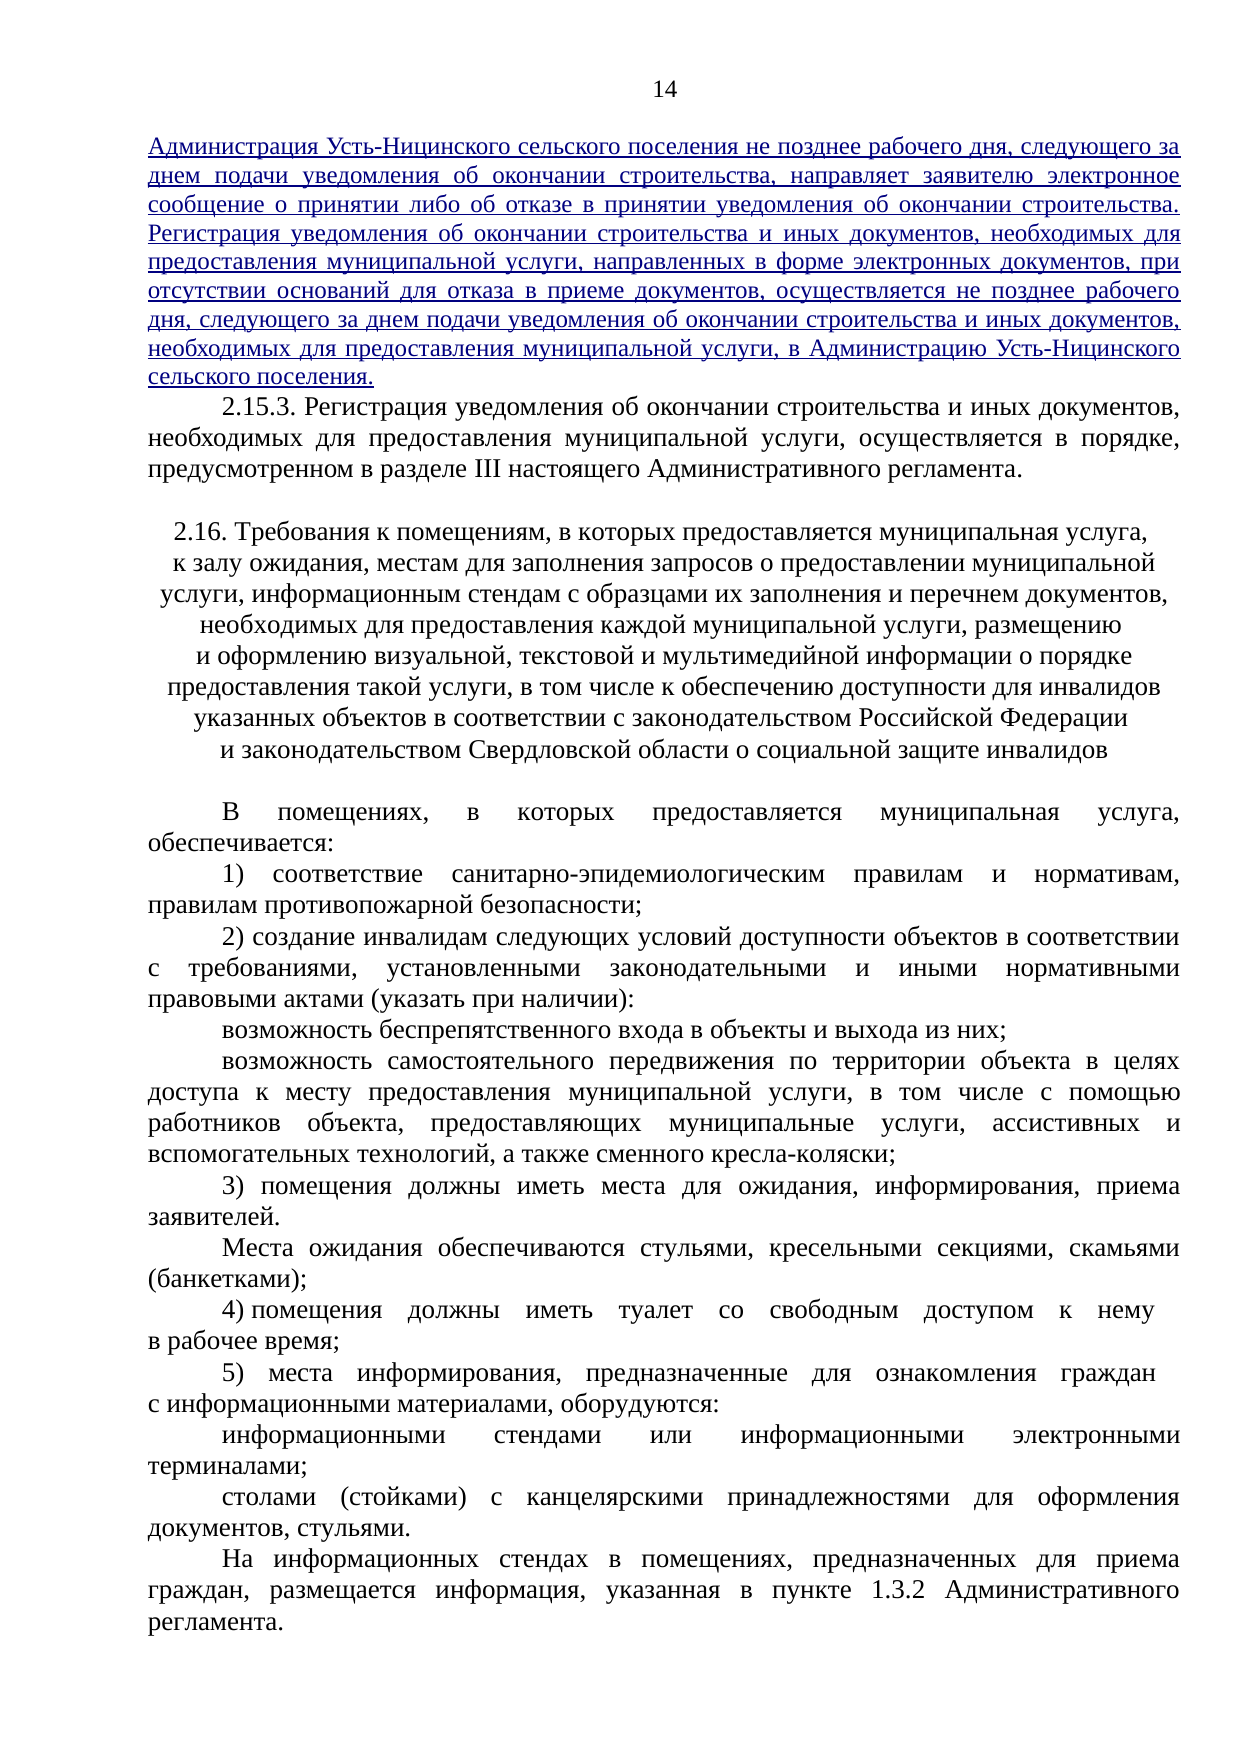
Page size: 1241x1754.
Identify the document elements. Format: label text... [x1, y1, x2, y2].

text информационными стендами или информационными электронными терминалами; [148, 1418, 1181, 1480]
text 3) помещения должны иметь места для ожидания, информирования, приема заявителей. [148, 1169, 1181, 1231]
text В помещениях, в которых предоставляется муниципальная услуга, обеспечивается: [148, 795, 1181, 857]
text дня, следующего за днем подачи уведомления об окончании строительства и иных документов, [148, 302, 1181, 329]
text сообщение о принятии либо об отказе в принятии уведомления об окончании строительства. Регистрация уведомления об окончании строительства и иных документов, необходимых для [148, 187, 1181, 243]
text днем подачи уведомления об окончании строительства, направляет заявителю электронное [148, 158, 1181, 185]
text На информационных стендах в помещениях, предназначенных для приема граждан, размещается информация, указанная в пункте 1.3.2 Административного регламента. [148, 1542, 1181, 1636]
text Администрация Усть-Ницинского сельского поселения не позднее рабочего дня, следующего за [148, 131, 1181, 156]
text необходимых для предоставления муниципальной услуги, в Администрацию Усть-Ницинского [148, 330, 1181, 358]
text предоставления муниципальной услуги, направленных в форме электронных документов, при [148, 244, 1181, 271]
text 2) создание инвалидам следующих условий доступности объектов в соответствии с требованиями, установленными законодательными и иными нормативными правовыми актами (указать при наличии): [148, 919, 1181, 1013]
text 5) места информирования, предназначенные для ознакомления граждан с информационными материалами, оборудуются: [148, 1356, 1181, 1418]
text возможность беспрепятственного входа в объекты и выхода из них; [148, 1013, 1181, 1044]
text столами (стойками) с канцелярскими принадлежностями для оформления документов, стульями. [148, 1480, 1181, 1542]
text сельского поселения. [148, 359, 1181, 390]
text возможность самостоятельного передвижения по территории объекта в целях доступа к месту предоставления муниципальной услуги, в том числе с помощью работников объекта, предоставляющих муниципальные услуги, ассистивных и вспомогательных технологий, а также сменного кресла-коляски; [148, 1044, 1181, 1169]
text отсутствии оснований для отказа в приеме документов, осуществляется не позднее рабочего [148, 273, 1181, 300]
text 2.15.3. Регистрация уведомления об окончании строительства и иных документов, необходимых для предоставления муниципальной услуги, осуществляется в порядке, предусмотренном в разделе III настоящего Административного регламента. [148, 390, 1181, 483]
text 1) соответствие санитарно-эпидемиологическим правилам и нормативам, правилам противопожарной безопасности; [148, 857, 1181, 919]
text 2.16. Требования к помещениям, в которых предоставляется муниципальная услуга, к залу ожидания, местам для заполнения запросов о предоставлении муниципальной услуги, информационным стендам с образцами их заполнения и перечнем документов, необходимых для предоставления каждой муниципальной услуги, размещению и оформлению визуальной, текстовой и мультимедийной информации о порядке предоставления такой услуги, в том числе к обеспечению доступности для инвалидов указанных объектов в соответствии с законодательством Российской Федерации и законодательством Свердловской области о социальной защите инвалидов [148, 515, 1181, 764]
text 4) помещения должны иметь туалет со свободным доступом к нему в рабочее время; [148, 1293, 1181, 1356]
text Места ожидания обеспечиваются стульями, кресельными секциями, скамьями (банкетками); [148, 1231, 1181, 1293]
